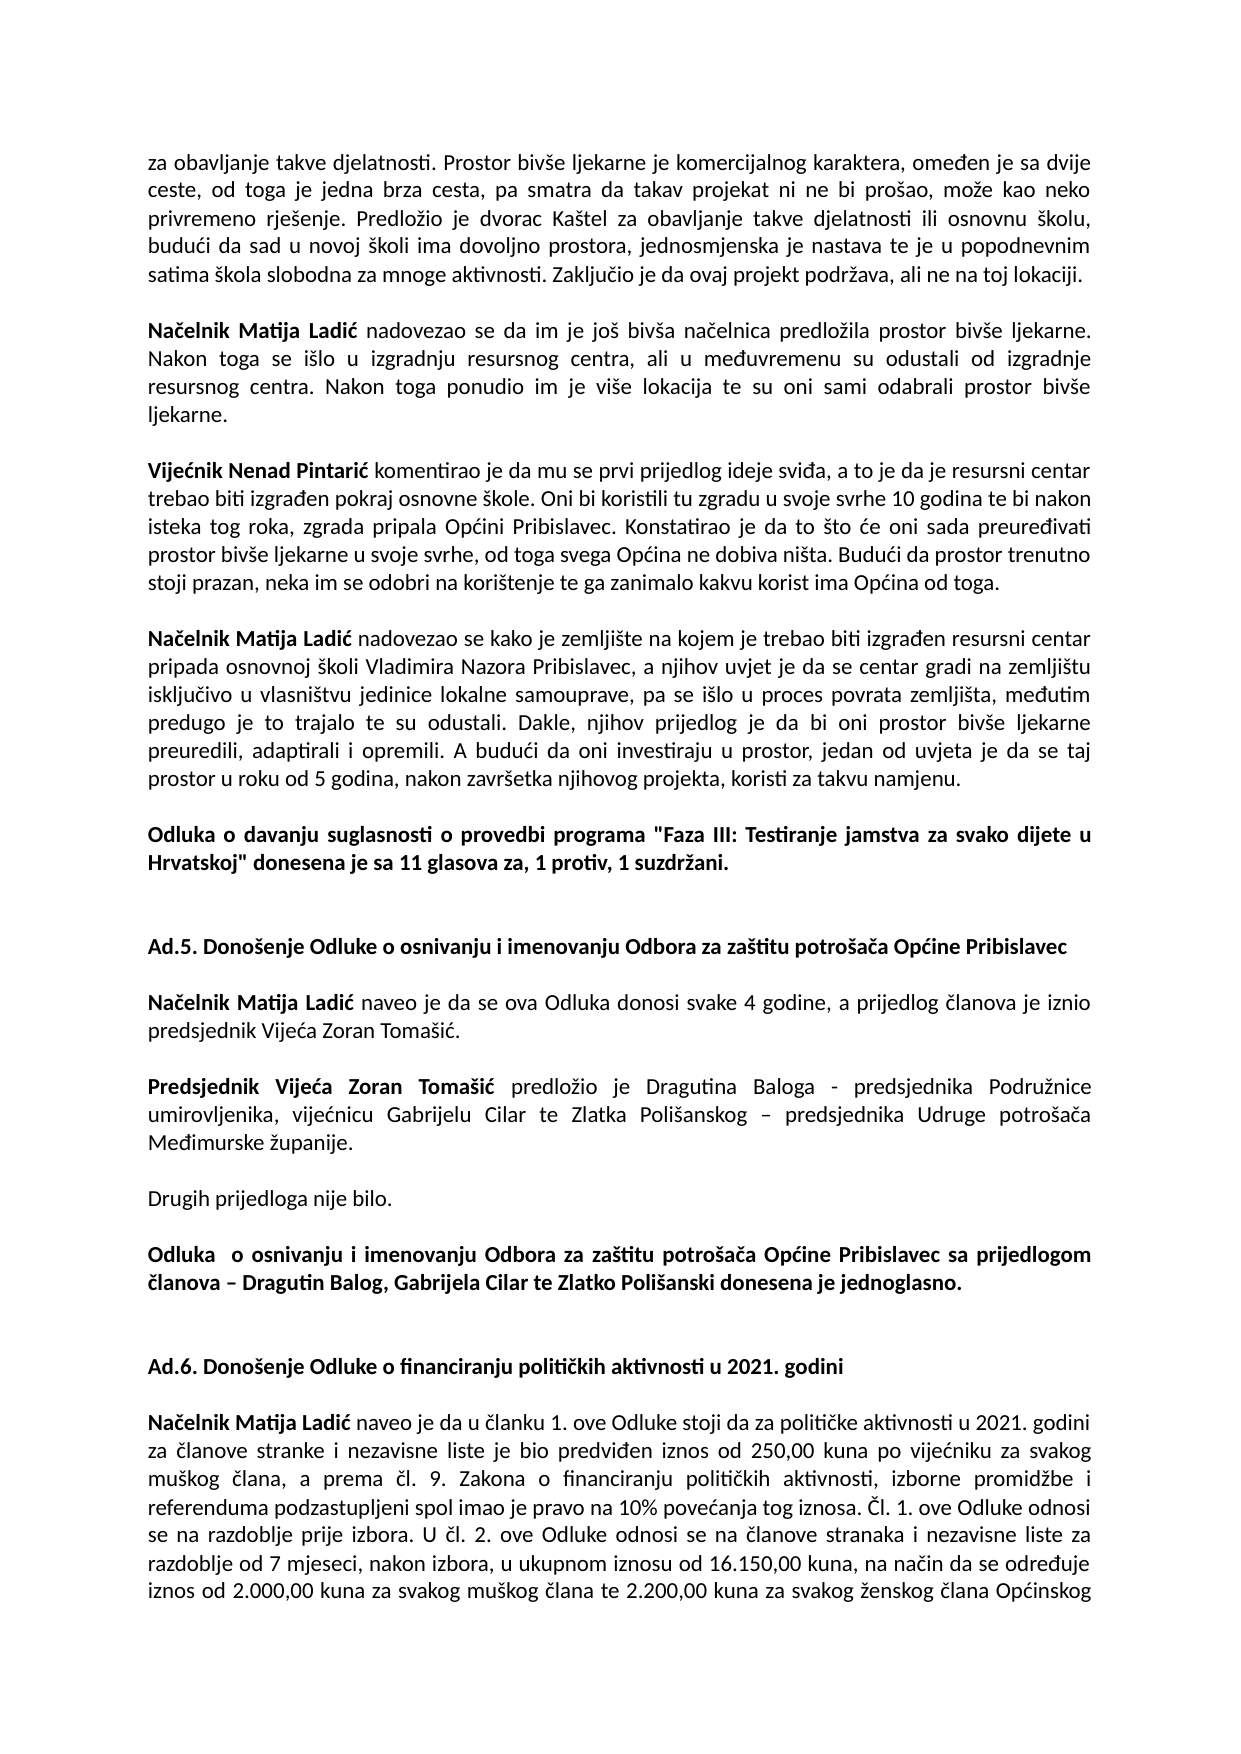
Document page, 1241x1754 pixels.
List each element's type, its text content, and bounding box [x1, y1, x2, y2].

text Vijećnik Nenad Pintarić komentirao je da mu se prvi prijedlog ideje sviđa, a to je da je resursni centar trebao biti izgrađen pokraj osnovne škole. Oni bi koristili tu zgradu u svoje svrhe 10 godina te bi nakon isteka tog roka, zgrada pripala Općini Pribislavec. Konstatirao je da to što će oni sada preuređivati prostor bivše ljekarne u svoje svrhe, od toga svega Općina ne dobiva ništa. Budući da prostor trenutno stoji prazan, neka im se odobri na korištenje te ga zanimalo kakvu korist ima Općina od toga. [148, 456, 1093, 596]
text Predsjednik Vijeća Zoran Tomašić predložio je Dragutina Baloga - predsjednika Podružnice umirovljenika, vijećnicu Gabrijelu Cilar te Zlatka Polišanskog – predsjednika Udruge potrošača Međimurske županije. [148, 1072, 1093, 1156]
text Načelnik Matija Ladić nadovezao se da im je još bivša načelnica predložila prostor bivše ljekarne. Nakon toga se išlo u izgradnju resursnog centra, ali u međuvremenu su odustali od izgradnje resursnog centra. Nakon toga ponudio im je više lokacija te su oni sami odabrali prostor bivše ljekarne. [148, 316, 1093, 428]
text Drugih prijedloga nije bilo. [148, 1184, 1093, 1212]
text Ad.5. Donošenje Odluke o osnivanju i imenovanju Odbora za zaštitu potrošača Općine Pribislavec [148, 932, 1093, 960]
text Načelnik Matija Ladić naveo je da u članku 1. ove Odluke stoji da za političke aktivnosti u 2021. godini za članove stranke i nezavisne liste je bio predviđen iznos od 250,00 kuna po vijećniku za svakog muškog člana, a prema čl. 9. Zakona o financiranju političkih aktivnosti, izborne promidžbe i referenduma podzastupljeni spol imao je pravo na 10% povećanja tog iznosa. Čl. 1. ove Odluke odnosi se na razdoblje prije izbora. U čl. 2. ove Odluke odnosi se na članove stranaka i nezavisne liste za razdoblje od 7 mjeseci, nakon izbora, u ukupnom iznosu od 16.150,00 kuna, na način da se određuje iznos od 2.000,00 kuna za svakog muškog člana te 2.200,00 kuna za svakog ženskog člana Općinskog [148, 1408, 1093, 1605]
text Načelnik Matija Ladić naveo je da se ova Odluka donosi svake 4 godine, a prijedlog članova je iznio predsjednik Vijeća Zoran Tomašić. [148, 988, 1093, 1044]
text Odluka o davanju suglasnosti o provedbi programa "Faza III: Testiranje jamstva za svako dijete u Hrvatskoj" donesena je sa 11 glasova za, 1 protiv, 1 suzdržani. [148, 820, 1093, 876]
text Načelnik Matija Ladić nadovezao se kako je zemljište na kojem je trebao biti izgrađen resursni centar pripada osnovnoj školi Vladimira Nazora Pribislavec, a njihov uvjet je da se centar gradi na zemljištu isključivo u vlasništvu jedinice lokalne samouprave, pa se išlo u proces povrata zemljišta, međutim predugo je to trajalo te su odustali. Dakle, njihov prijedlog je da bi oni prostor bivše ljekarne preuredili, adaptirali i opremili. A budući da oni investiraju u prostor, jedan od uvjeta je da se taj prostor u roku od 5 godina, nakon završetka njihovog projekta, koristi za takvu namjenu. [148, 624, 1093, 792]
text Ad.6. Donošenje Odluke o financiranju političkih aktivnosti u 2021. godini [148, 1352, 1093, 1381]
text za obavljanje takve djelatnosti. Prostor bivše ljekarne je komercijalnog karaktera, omeđen je sa dvije ceste, od toga je jedna brza cesta, pa smatra da takav projekat ni ne bi prošao, može kao neko privremeno rješenje. Predložio je dvorac Kaštel za obavljanje takve djelatnosti ili osnovnu školu, budući da sad u novoj školi ima dovoljno prostora, jednosmjenska je nastava te je u popodnevnim satima škola slobodna za mnoge aktivnosti. Zaključio je da ovaj projekt podržava, ali ne na toj lokaciji. [148, 148, 1093, 288]
text Odluka o osnivanju i imenovanju Odbora za zaštitu potrošača Općine Pribislavec sa prijedlogom članova – Dragutin Balog, Gabrijela Cilar te Zlatko Polišanski donesena je jednoglasno. [148, 1240, 1093, 1296]
